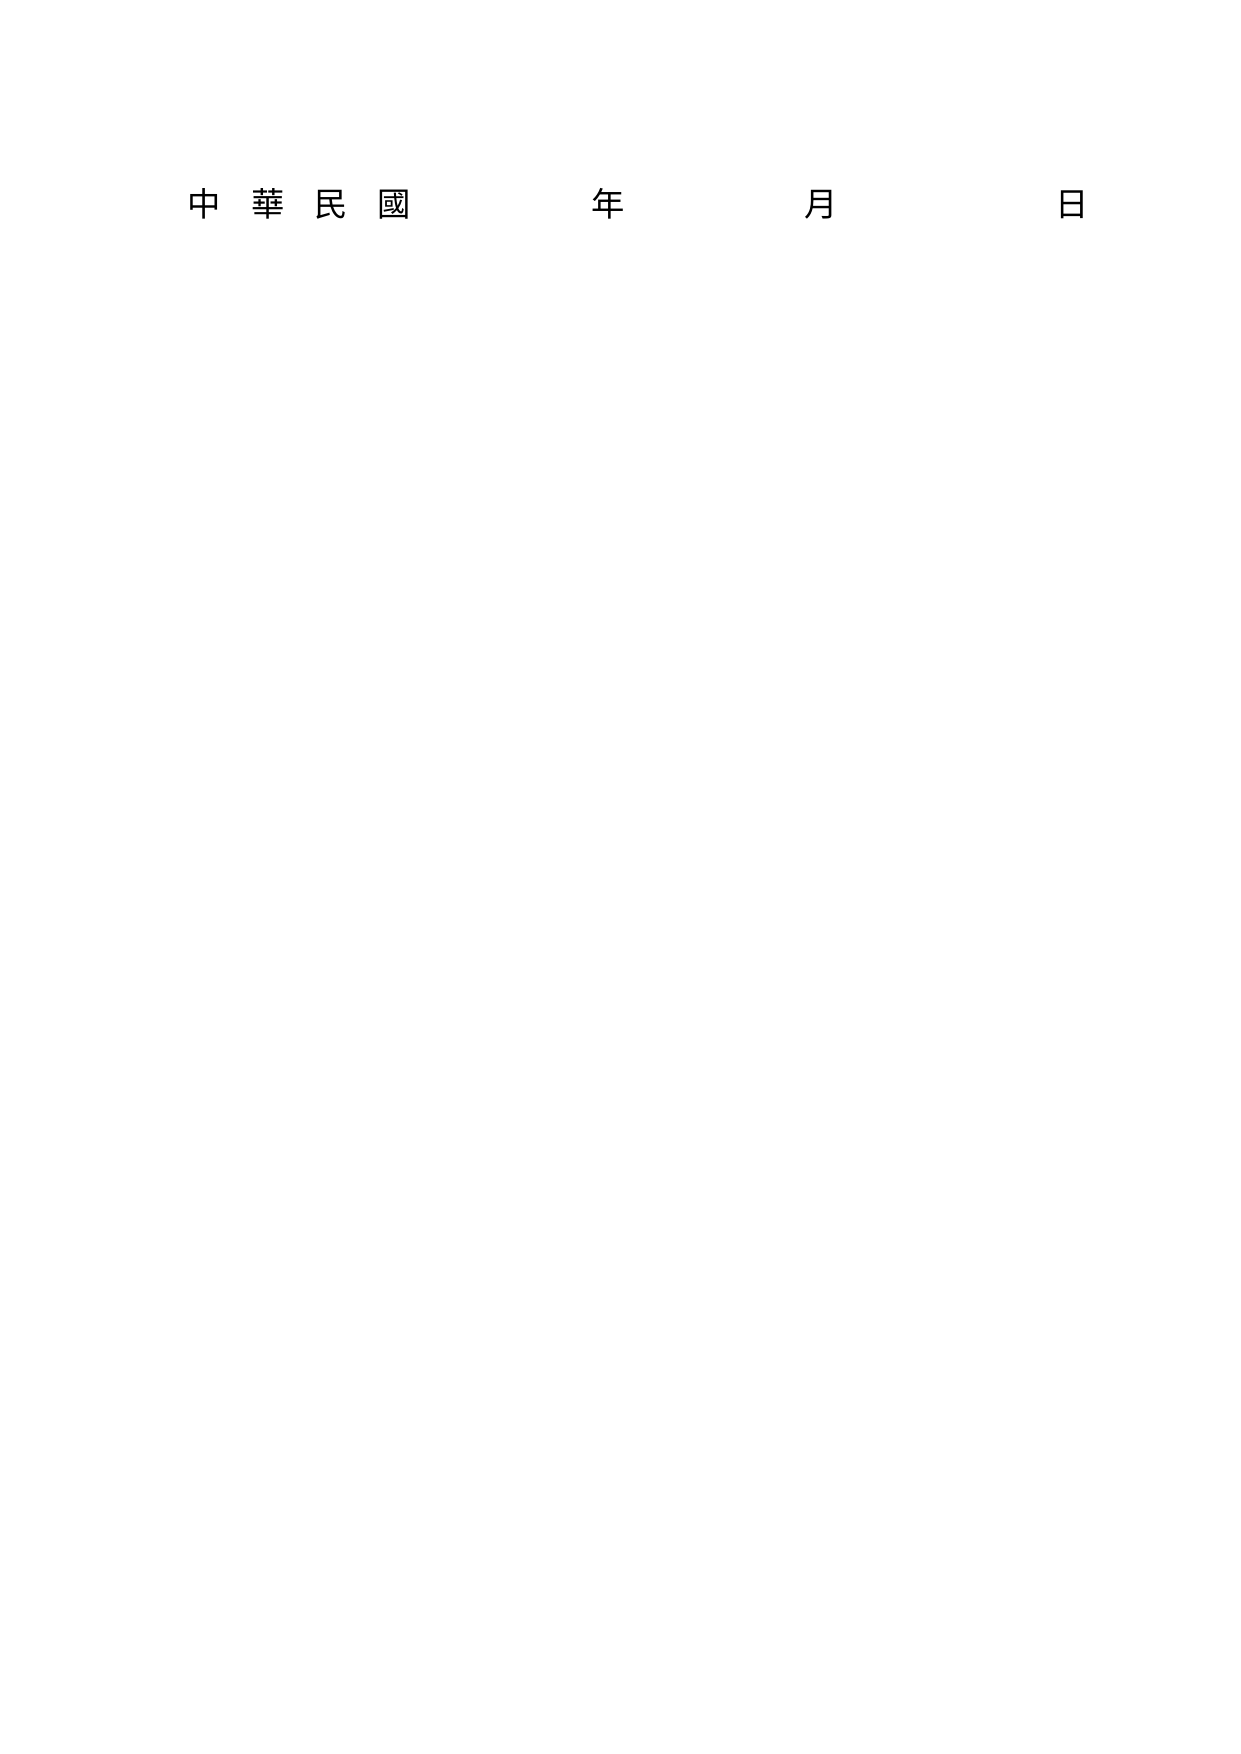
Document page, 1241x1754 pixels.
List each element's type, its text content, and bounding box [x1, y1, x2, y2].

text 中華民國 年 月 日 [187, 164, 1090, 239]
